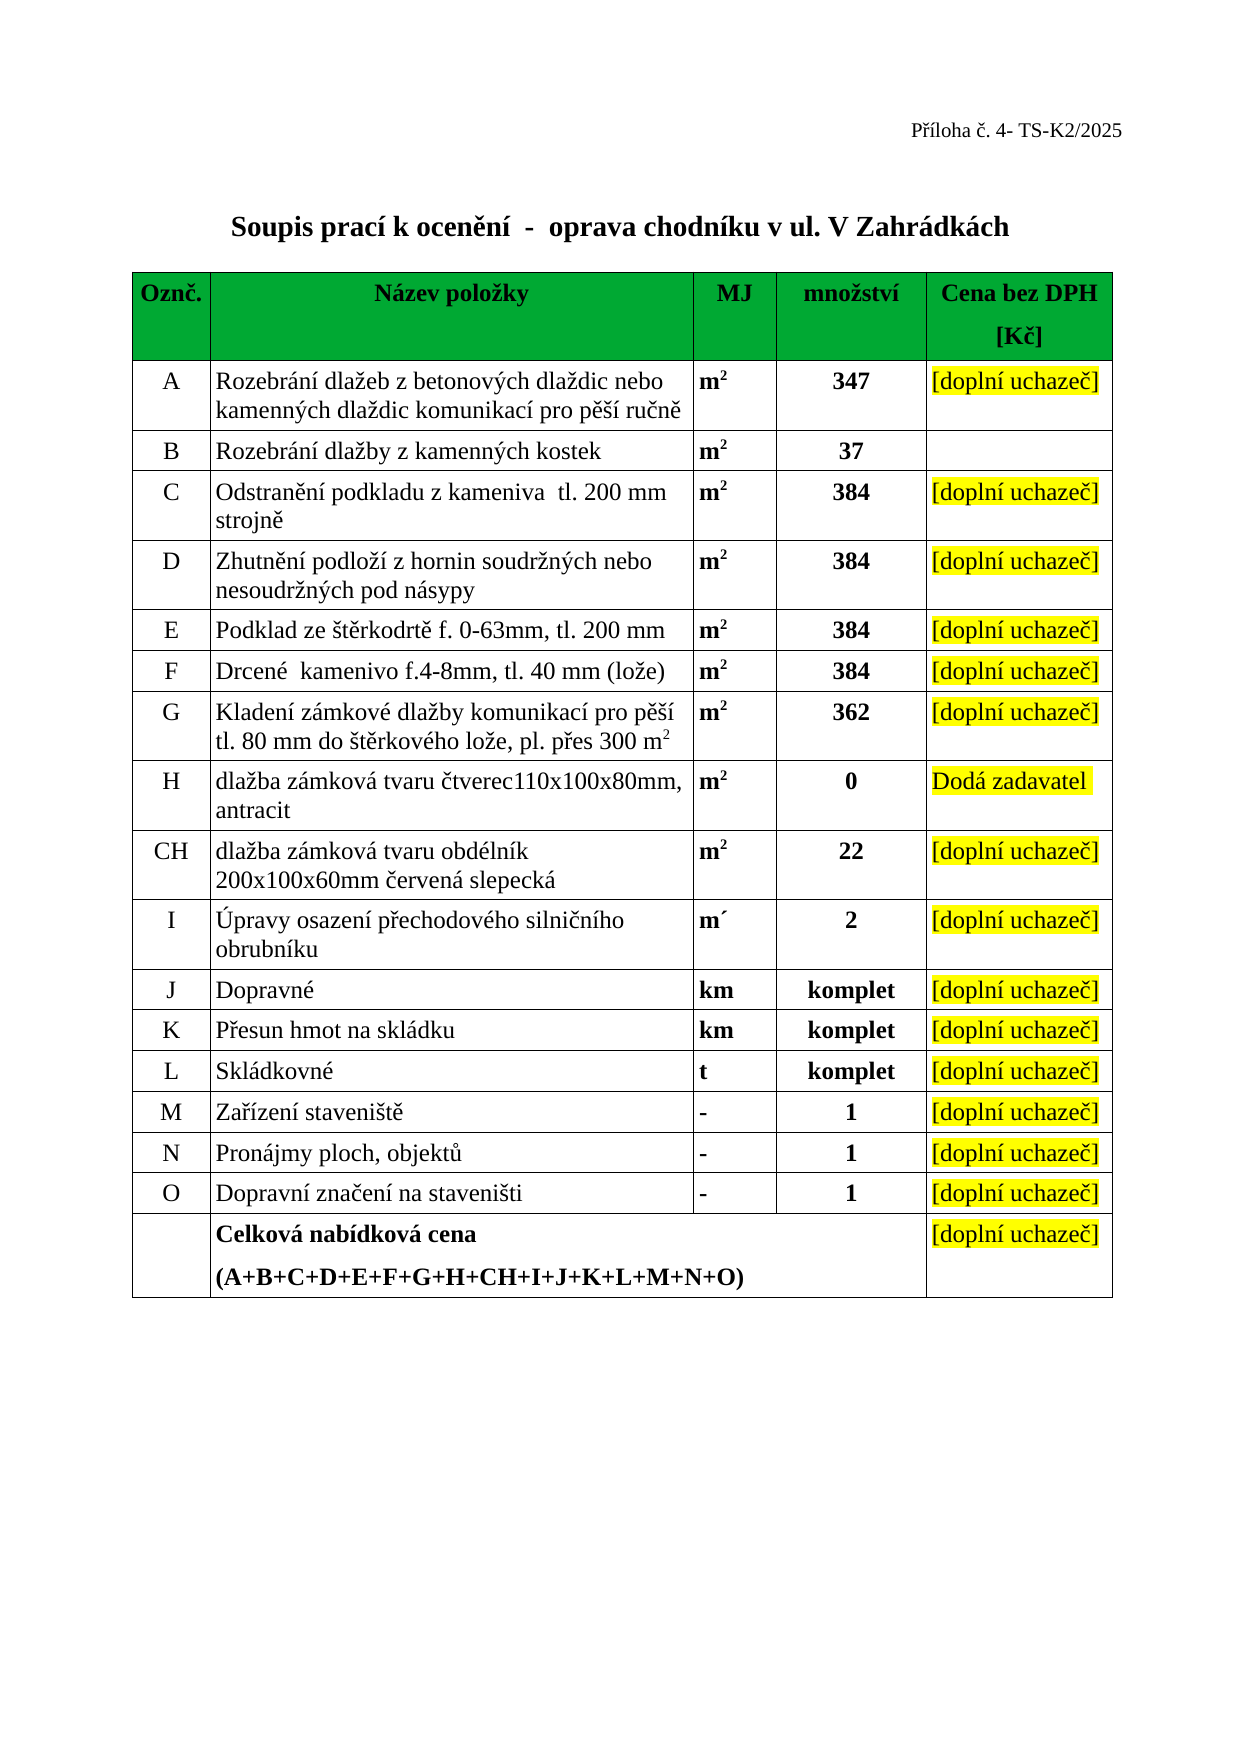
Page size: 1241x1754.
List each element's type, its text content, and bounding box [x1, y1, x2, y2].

table_cell Zhutnění podloží z hornin soudržných nebo nesoudržných pod násypy [211, 541, 693, 609]
table_cell Drcené kamenivo f.4-8mm, tl. 40 mm (lože) [211, 651, 693, 691]
table_cell m2 [694, 831, 776, 899]
table_cell Dopravní značení na staveništi [211, 1173, 693, 1213]
table_cell [doplní uchazeč] [927, 361, 1112, 429]
table_cell [doplní uchazeč] [927, 1092, 1112, 1132]
table_cell Podklad ze štěrkodrtě f. 0-63mm, tl. 200 mm [211, 610, 693, 650]
table_cell km [694, 1010, 776, 1050]
table_cell [doplní uchazeč] [927, 1051, 1112, 1091]
table_cell Dopravné [211, 970, 693, 1009]
table_cell Dodá zadavatel [927, 761, 1112, 830]
table_cell komplet [777, 1051, 926, 1091]
table_cell Úpravy osazení přechodového silničního obrubníku [211, 900, 693, 969]
text Příloha č. 4- TS-K2/2025 [118, 118, 1122, 142]
table_cell 37 [777, 431, 926, 470]
table_cell [doplní uchazeč] [927, 1214, 1112, 1297]
table_cell m2 [694, 431, 776, 470]
table_cell Rozebrání dlažeb z betonových dlaždic nebo kamenných dlaždic komunikací pro pěší ručně [211, 361, 693, 429]
table_header Cena bez DPH [Kč] [927, 273, 1112, 360]
table_cell J [133, 970, 210, 1009]
table_cell Skládkovné [211, 1051, 693, 1091]
table_cell 384 [777, 610, 926, 650]
table_cell O [133, 1173, 210, 1213]
table_cell komplet [777, 970, 926, 1009]
table_cell Zařízení staveniště [211, 1092, 693, 1132]
table_cell 1 [777, 1133, 926, 1172]
table_cell I [133, 900, 210, 969]
table_cell B [133, 431, 210, 470]
table_cell N [133, 1133, 210, 1172]
table_cell F [133, 651, 210, 691]
table_cell 384 [777, 471, 926, 540]
text Soupis prací k ocenění - oprava chodníku v ul. V Zahrádkách [118, 209, 1122, 243]
table_cell Přesun hmot na skládku [211, 1010, 693, 1050]
table_cell m´ [694, 900, 776, 969]
table_cell Kladení zámkové dlažby komunikací pro pěší tl. 80 mm do štěrkového lože, pl. přes 300 m2 [211, 692, 693, 760]
table_cell [doplní uchazeč] [927, 1010, 1112, 1050]
table_cell L [133, 1051, 210, 1091]
table_cell m2 [694, 541, 776, 609]
table_cell 1 [777, 1092, 926, 1132]
table_cell [doplní uchazeč] [927, 900, 1112, 969]
table_cell dlažba zámková tvaru obdélník 200x100x60mm červená slepecká [211, 831, 693, 899]
table_header množství [777, 273, 926, 360]
table_cell 384 [777, 541, 926, 609]
table_cell [doplní uchazeč] [927, 610, 1112, 650]
table_cell 362 [777, 692, 926, 760]
table_cell [doplní uchazeč] [927, 1133, 1112, 1172]
table_cell [doplní uchazeč] [927, 831, 1112, 899]
table_cell t [694, 1051, 776, 1091]
table_cell komplet [777, 1010, 926, 1050]
table_cell m2 [694, 610, 776, 650]
table_cell E [133, 610, 210, 650]
table_header Název položky [211, 273, 693, 360]
table_cell [doplní uchazeč] [927, 1173, 1112, 1213]
table_cell Pronájmy ploch, objektů [211, 1133, 693, 1172]
table_cell [133, 1214, 210, 1297]
table_cell m2 [694, 651, 776, 691]
table_cell m2 [694, 692, 776, 760]
table_cell m2 [694, 361, 776, 429]
table_cell Odstranění podkladu z kameniva tl. 200 mm strojně [211, 471, 693, 540]
table_cell 384 [777, 651, 926, 691]
table_cell H [133, 761, 210, 830]
table_cell K [133, 1010, 210, 1050]
table_cell dlažba zámková tvaru čtverec110x100x80mm, antracit [211, 761, 693, 830]
table_cell G [133, 692, 210, 760]
table_cell - [694, 1133, 776, 1172]
table_cell CH [133, 831, 210, 899]
table_cell - [694, 1092, 776, 1132]
table_cell A [133, 361, 210, 429]
table_cell C [133, 471, 210, 540]
table_cell 0 [777, 761, 926, 830]
table_cell [doplní uchazeč] [927, 471, 1112, 540]
table_cell [doplní uchazeč] [927, 692, 1112, 760]
table_cell [doplní uchazeč] [927, 651, 1112, 691]
table_cell D [133, 541, 210, 609]
table_cell - [694, 1173, 776, 1213]
table_cell 1 [777, 1173, 926, 1213]
table_cell [927, 431, 1112, 470]
table_cell 22 [777, 831, 926, 899]
table_cell 2 [777, 900, 926, 969]
table_cell 347 [777, 361, 926, 429]
table_cell M [133, 1092, 210, 1132]
table_cell [doplní uchazeč] [927, 970, 1112, 1009]
table_header Oznč. [133, 273, 210, 360]
table_cell [doplní uchazeč] [927, 541, 1112, 609]
table_header MJ [694, 273, 776, 360]
table_cell Celková nabídková cena (A+B+C+D+E+F+G+H+CH+I+J+K+L+M+N+O) [211, 1214, 926, 1297]
table_cell km [694, 970, 776, 1009]
table_cell m2 [694, 471, 776, 540]
table_cell m2 [694, 761, 776, 830]
table_cell Rozebrání dlažby z kamenných kostek [211, 431, 693, 470]
